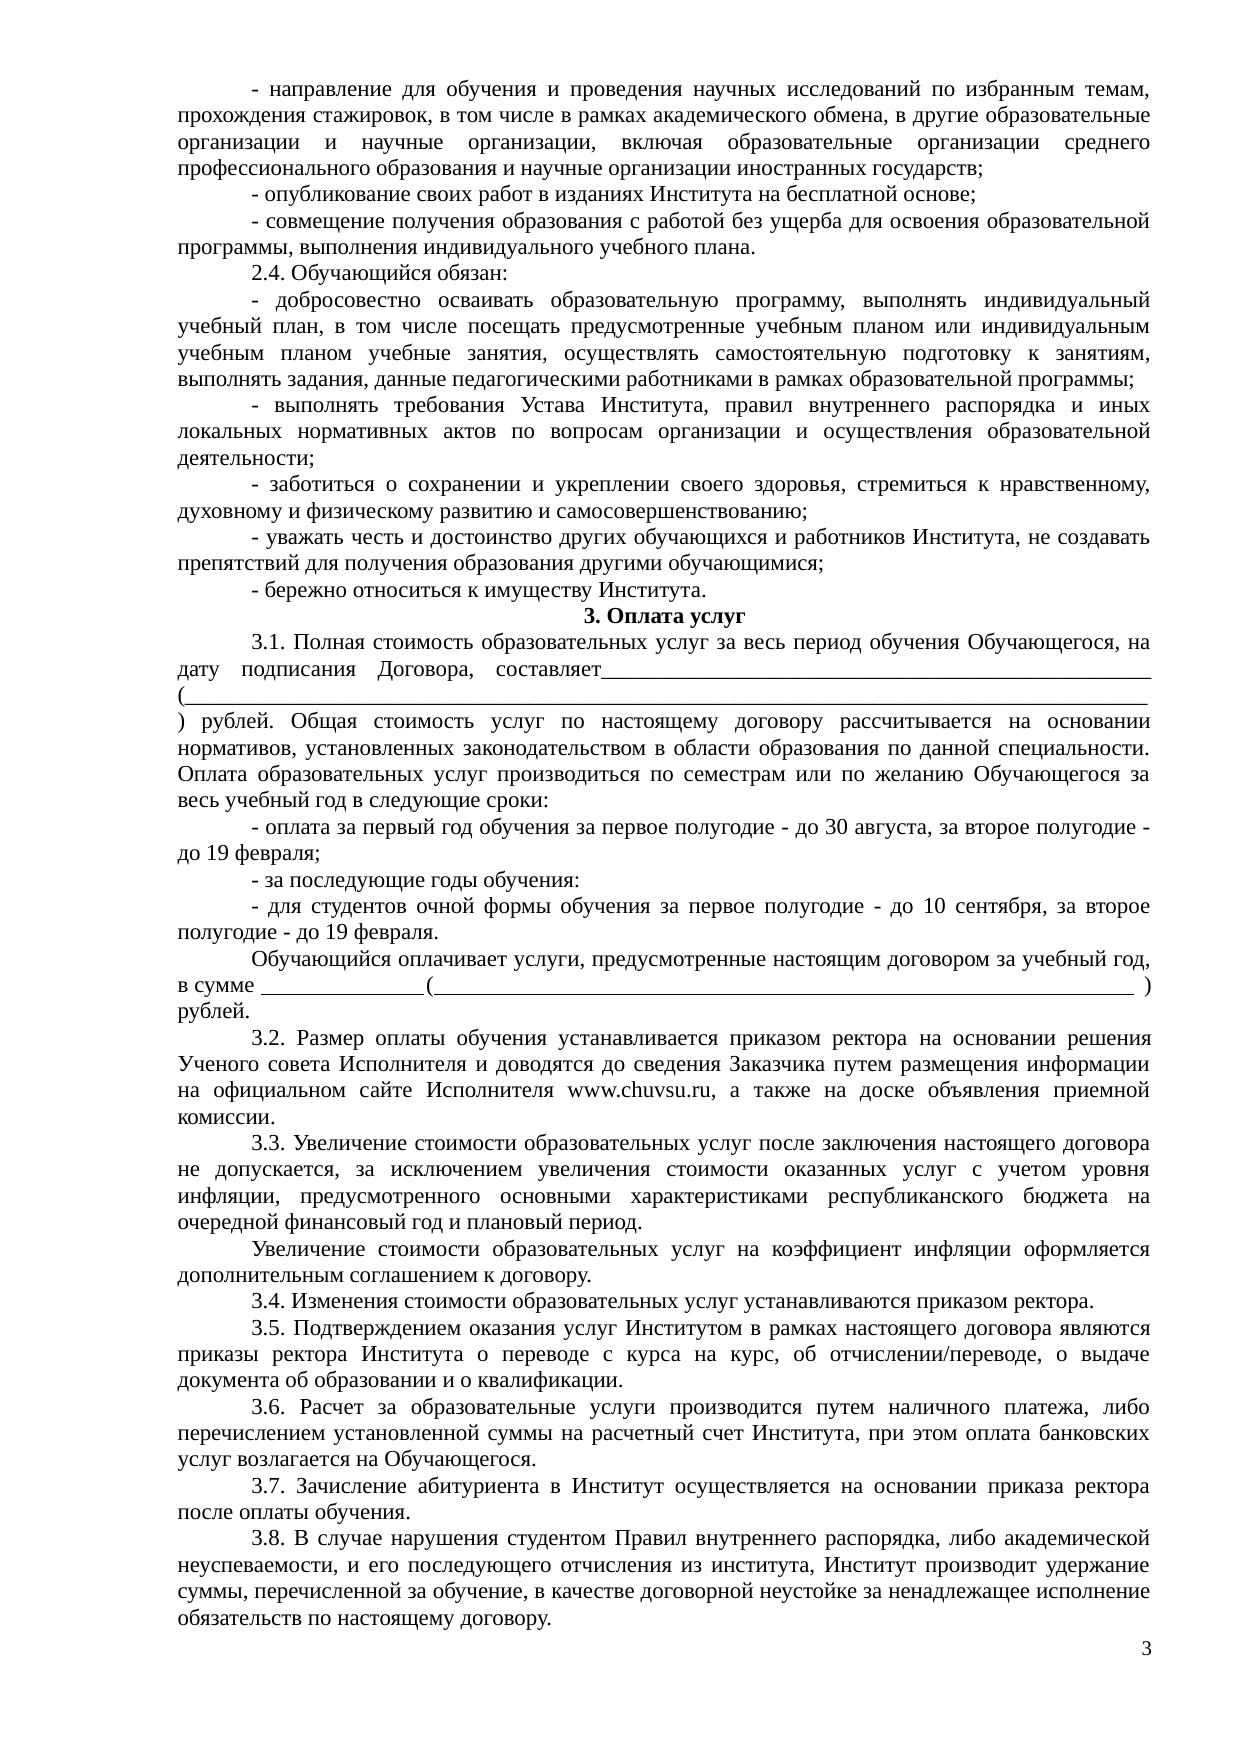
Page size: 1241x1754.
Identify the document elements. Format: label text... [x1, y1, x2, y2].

text 3.7. Зачисление абитуриента в Институт осуществляется на основании приказа ректора после оплаты обучения. [177, 1472, 1152, 1524]
text Увеличение стоимости образовательных услуг на коэффициент инфляции оформляется дополнительным соглашением к договору. [177, 1234, 1152, 1287]
text - заботиться о сохранении и укреплении своего здоровья, стремиться к нравственному, духовному и физическому развитию и самосовершенствованию; [177, 470, 1152, 523]
text 3.6. Расчет за образовательные услуги производится путем наличного платежа, либо перечислением установленной суммы на расчетный счет Института, при этом оплата банковских услуг возлагается на Обучающегося. [177, 1393, 1152, 1472]
text - добросовестно осваивать образовательную программу, выполнять индивидуальный учебный план, в том числе посещать предусмотренные учебным планом или индивидуальным учебным планом учебные занятия, осуществлять самостоятельную подготовку к занятиям, выполнять задания, данные педагогическими работниками в рамках образовательной программы; [177, 286, 1152, 391]
text - опубликование своих работ в изданиях Института на бесплатной основе; [177, 180, 1152, 207]
text 3. Оплата услуг [177, 602, 1152, 628]
text 3.5. Подтверждением оказания услуг Институтом в рамках настоящего договора являются приказы ректора Института о переводе с курса на курс, об отчислении/переводе, о выдаче документа об образовании и о квалификации. [177, 1314, 1152, 1393]
text - совмещение получения образования с работой без ущерба для освоения образовательной программы, выполнения индивидуального учебного плана. [177, 207, 1152, 259]
text - для студентов очной формы обучения за первое полугодие - до 10 сентября, за второе полугодие - до 19 февраля. [177, 892, 1152, 945]
text 3.1. Полная стоимость образовательных услуг за весь период обучения Обучающегося, на дату подписания Договора, составляет________________________________________________ (____________________________________________________________________________________) рублей. Общая стоимость услуг по настоящему договору рассчитывается на основании нормативов, установленных законодательством в области образования по данной специальности. Оплата образовательных услуг производиться по семестрам или по желанию Обучающегося за весь учебный год в следующие сроки: [177, 628, 1152, 813]
text - оплата за первый год обучения за первое полугодие - до 30 августа, за второе полугодие - до 19 февраля; [177, 813, 1152, 866]
text - уважать честь и достоинство других обучающихся и работников Института, не создавать препятствий для получения образования другими обучающимися; [177, 523, 1152, 576]
text 3.3. Увеличение стоимости образовательных услуг после заключения настоящего договора не допускается, за исключением увеличения стоимости оказанных услуг с учетом уровня инфляции, предусмотренного основными характеристиками республиканского бюджета на очередной финансовый год и плановый период. [177, 1129, 1152, 1234]
text - бережно относиться к имуществу Института. [177, 576, 1152, 602]
text 3.8. В случае нарушения студентом Правил внутреннего распорядка, либо академической неуспеваемости, и его последующего отчисления из института, Институт производит удержание суммы, перечисленной за обучение, в качестве договорной неустойке за ненадлежащее исполнение обязательств по настоящему договору. [177, 1524, 1152, 1630]
text 2.4. Обучающийся обязан: [177, 259, 1152, 286]
text - направление для обучения и проведения научных исследований по избранным темам, прохождения стажировок, в том числе в рамках академического обмена, в другие образовательные организации и научные организации, включая образовательные организации среднего профессионального образования и научные организации иностранных государств; [177, 75, 1152, 180]
text Обучающийся оплачивает услуги, предусмотренные настоящим договором за учебный год, в сумме ( ) рублей. [177, 945, 1152, 1024]
text - за последующие годы обучения: [177, 866, 1152, 892]
text 3.4. Изменения стоимости образовательных услуг устанавливаются приказом ректора. [177, 1287, 1152, 1314]
text - выполнять требования Устава Института, правил внутреннего распорядка и иных локальных нормативных актов по вопросам организации и осуществления образовательной деятельности; [177, 391, 1152, 470]
text 3.2. Размер оплаты обучения устанавливается приказом ректора на основании решения Ученого совета Исполнителя и доводятся до сведения Заказчика путем размещения информации на официальном сайте Исполнителя www.chuvsu.ru, а также на доске объявления приемной комиссии. [177, 1024, 1152, 1129]
